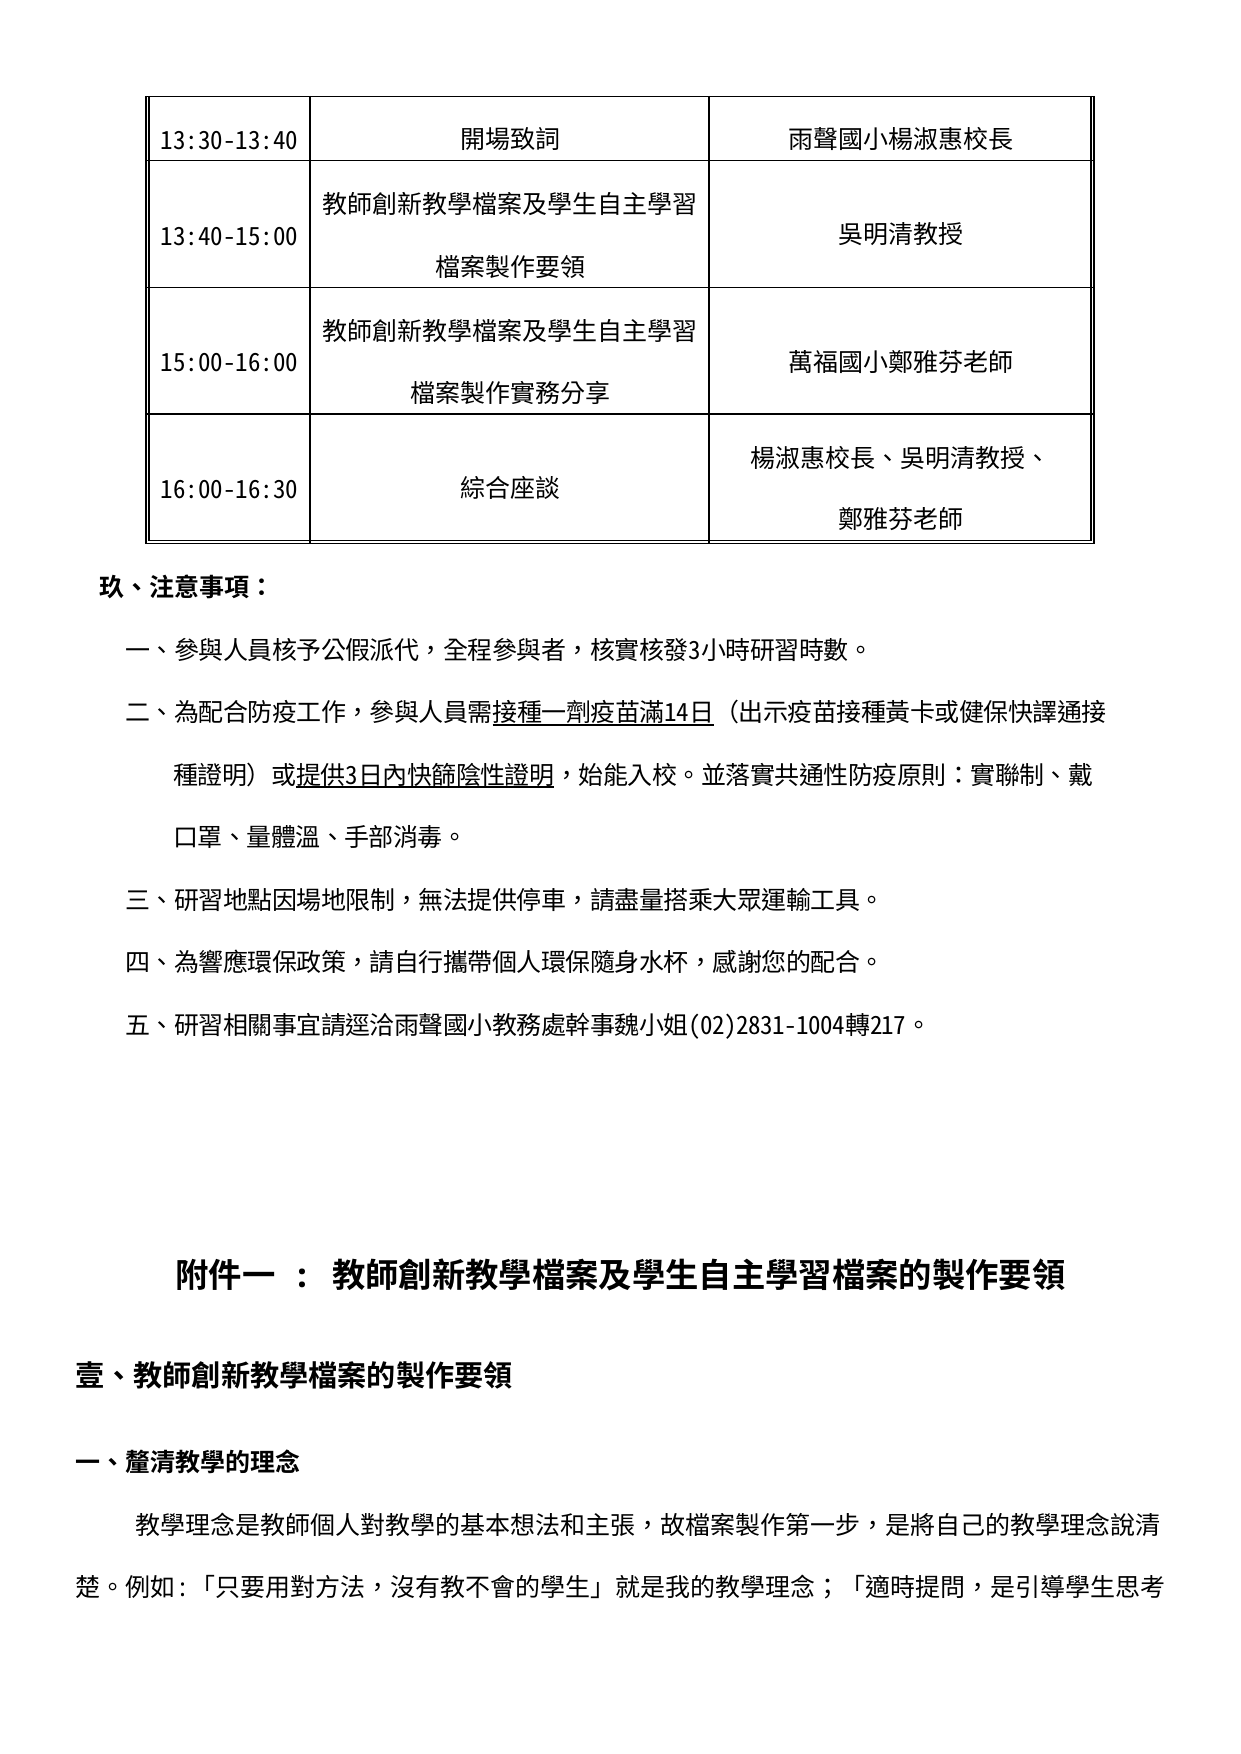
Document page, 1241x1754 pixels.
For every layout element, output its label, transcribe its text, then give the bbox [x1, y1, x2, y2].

text 三、研習地點因場地限制，無法提供停車，請盡量搭乘大眾運輸工具。 [125, 857, 1117, 919]
table_cell 萬福國小鄭雅芬老師 [710, 288, 1090, 413]
table_cell 教師創新教學檔案及學生自主學習檔案製作實務分享 [311, 288, 708, 413]
text 五、研習相關事宜請逕洽雨聲國小教務處幹事魏小姐(02)2831-1004轉217。 [125, 982, 1117, 1044]
table_cell 開場致詞 [311, 97, 708, 160]
text 一、參與人員核予公假派代，全程參與者，核實核發3小時研習時數。 [125, 607, 1117, 669]
table_cell 雨聲國小楊淑惠校長 [710, 97, 1090, 160]
table_cell 13:30-13:40 [150, 97, 309, 160]
table_cell 教師創新教學檔案及學生自主學習檔案製作要領 [311, 161, 708, 286]
text 二、為配合防疫工作，參與人員需接種一劑疫苗滿14日（出示疫苗接種黃卡或健保快譯通接種證明）或提供3日內快篩陰性證明，始能入校。並落實共通性防疫原則：實聯制、戴口罩、量體溫、手部消毒。 [125, 669, 1117, 857]
table_cell 楊淑惠校長、吳明清教授、 鄭雅芬老師 [710, 415, 1090, 539]
text 壹、教師創新教學檔案的製作要領 [75, 1332, 1165, 1394]
table_cell 綜合座談 [311, 415, 708, 539]
table_cell 吳明清教授 [710, 161, 1090, 286]
text 四、為響應環保政策，請自行攜帶個人環保隨身水杯，感謝您的配合。 [125, 919, 1117, 982]
text 玖、注意事項： [87, 544, 1165, 607]
text 一、釐清教學的理念 [75, 1419, 1165, 1482]
table_cell 15:00-16:00 [150, 288, 309, 413]
text 教學理念是教師個人對教學的基本想法和主張，故檔案製作第一步，是將自己的教學理念說清楚。例如:「只要用對方法，沒有教不會的學生」就是我的教學理念；「適時提問，是引導學生思考 [75, 1482, 1165, 1607]
table_cell 13:40-15:00 [150, 161, 309, 286]
table_cell 16:00-16:30 [150, 415, 309, 539]
text 附件一 : 教師創新教學檔案及學生自主學習檔案的製作要領 [75, 1232, 1165, 1294]
